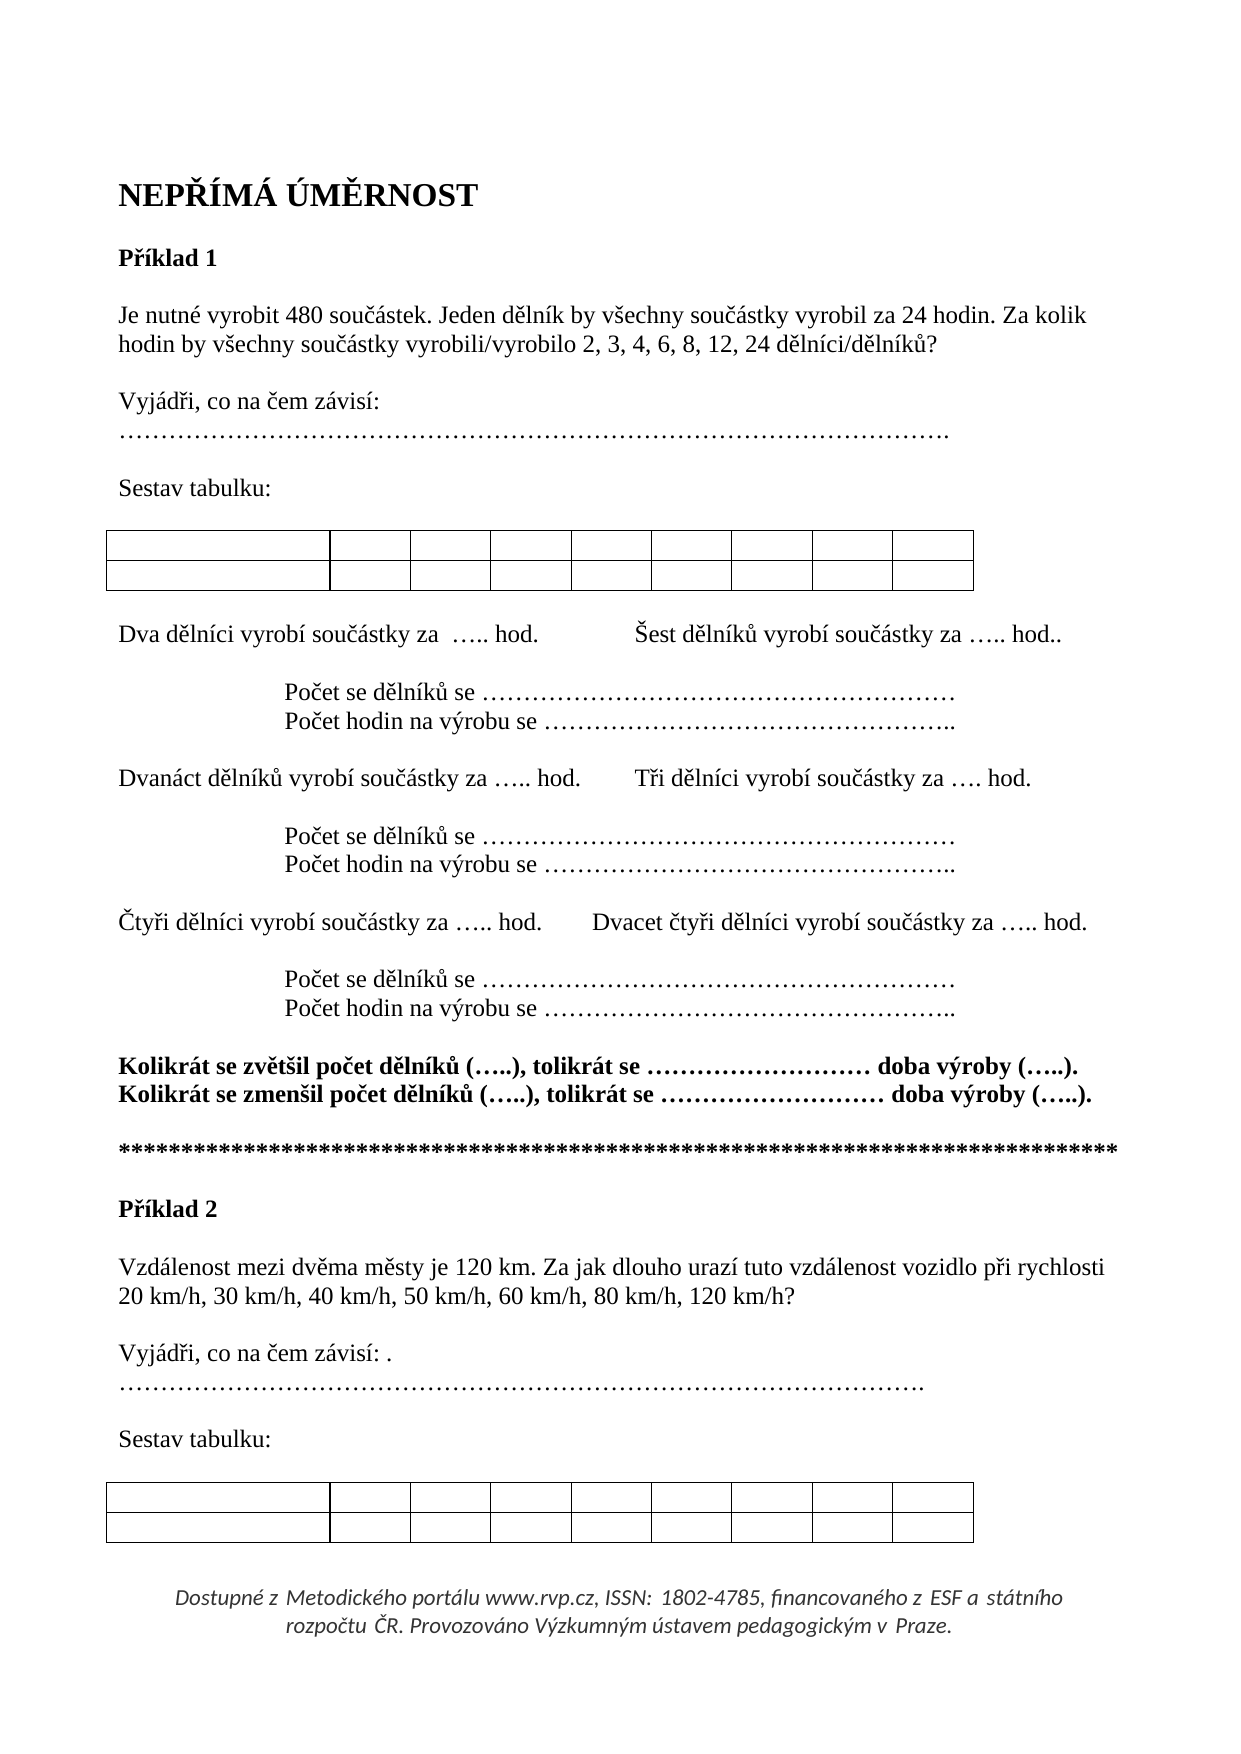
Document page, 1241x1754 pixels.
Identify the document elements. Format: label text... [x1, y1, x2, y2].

text Sestav tabulku: [118, 1424, 1122, 1453]
table_cell [411, 1513, 490, 1542]
table_cell [107, 1513, 329, 1542]
table_cell [331, 561, 410, 590]
table_header [732, 531, 812, 560]
text Počet hodin na výrobu se ………………………………………….. [118, 706, 1122, 734]
table_cell [652, 1513, 731, 1542]
text ******************************************************************************** [118, 1137, 1122, 1166]
table_cell [893, 1513, 973, 1542]
table_cell [893, 561, 973, 590]
text Čtyři dělníci vyrobí součástky za ….. hod. Dvacet čtyři dělníci vyrobí součástky za ….. hod. [118, 907, 1122, 936]
text Počet hodin na výrobu se ………………………………………….. [118, 849, 1122, 878]
table_cell [491, 1513, 571, 1542]
table_header [893, 531, 973, 560]
text NEPŘÍMÁ ÚMĚRNOST [118, 176, 1122, 214]
table_cell [813, 1513, 892, 1542]
text Počet se dělníků se ………………………………………………… [118, 677, 1122, 706]
table_cell [107, 561, 329, 590]
text Je nutné vyrobit 480 součástek. Jeden dělník by všechny součástky vyrobil za 24 hodin. Za kolik hodin by všechny součástky vyrobili/vyrobilo 2, 3, 4, 6, 8, 12, 24 dělníci/dělníků? [118, 300, 1122, 358]
table_header [491, 531, 571, 560]
table_cell [411, 561, 490, 590]
table_cell [572, 561, 651, 590]
table_header [411, 1483, 490, 1512]
table_header [652, 1483, 731, 1512]
text Počet se dělníků se ………………………………………………… [118, 821, 1122, 849]
text Vzdálenost mezi dvěma městy je 120 km. Za jak dlouho urazí tuto vzdálenost vozidlo při rychlosti 20 km/h, 30 km/h, 40 km/h, 50 km/h, 60 km/h, 80 km/h, 120 km/h? [118, 1252, 1122, 1309]
text Kolikrát se zmenšil počet dělníků (…..), tolikrát se ……………………… doba výroby (…..). [118, 1079, 1122, 1108]
text Kolikrát se zvětšil počet dělníků (…..), tolikrát se ……………………… doba výroby (…..). [118, 1051, 1122, 1079]
table_header [572, 1483, 651, 1512]
table_cell [652, 561, 731, 590]
text Příklad 1 [118, 243, 1122, 271]
table_header [732, 1483, 812, 1512]
table_header [652, 531, 731, 560]
text Dvanáct dělníků vyrobí součástky za ….. hod. Tři dělníci vyrobí součástky za …. hod. [118, 763, 1122, 792]
table_header [331, 531, 410, 560]
table_cell [732, 1513, 812, 1542]
text Vyjádři, co na čem závisí: ………………………………………………………………………………………. [118, 386, 1122, 444]
table_header [411, 531, 490, 560]
text Vyjádři, co na čem závisí: .……………………………………………………………………………………. [118, 1338, 1122, 1396]
table_header [572, 531, 651, 560]
text Počet hodin na výrobu se ………………………………………….. [118, 993, 1122, 1022]
text Počet se dělníků se ………………………………………………… [118, 964, 1122, 993]
table_header [491, 1483, 571, 1512]
table_header [107, 531, 329, 560]
table_cell [572, 1513, 651, 1542]
table_header [813, 1483, 892, 1512]
table_cell [491, 561, 571, 590]
table_header [331, 1483, 410, 1512]
table_cell [331, 1513, 410, 1542]
table_cell [732, 561, 812, 590]
table_header [893, 1483, 973, 1512]
table_cell [813, 561, 892, 590]
text Sestav tabulku: [118, 473, 1122, 501]
text Příklad 2 [118, 1194, 1122, 1223]
table_header [813, 531, 892, 560]
table_header [107, 1483, 329, 1512]
text Dva dělníci vyrobí součástky za ….. hod. Šest dělníků vyrobí součástky za ….. hod.. [118, 619, 1122, 648]
